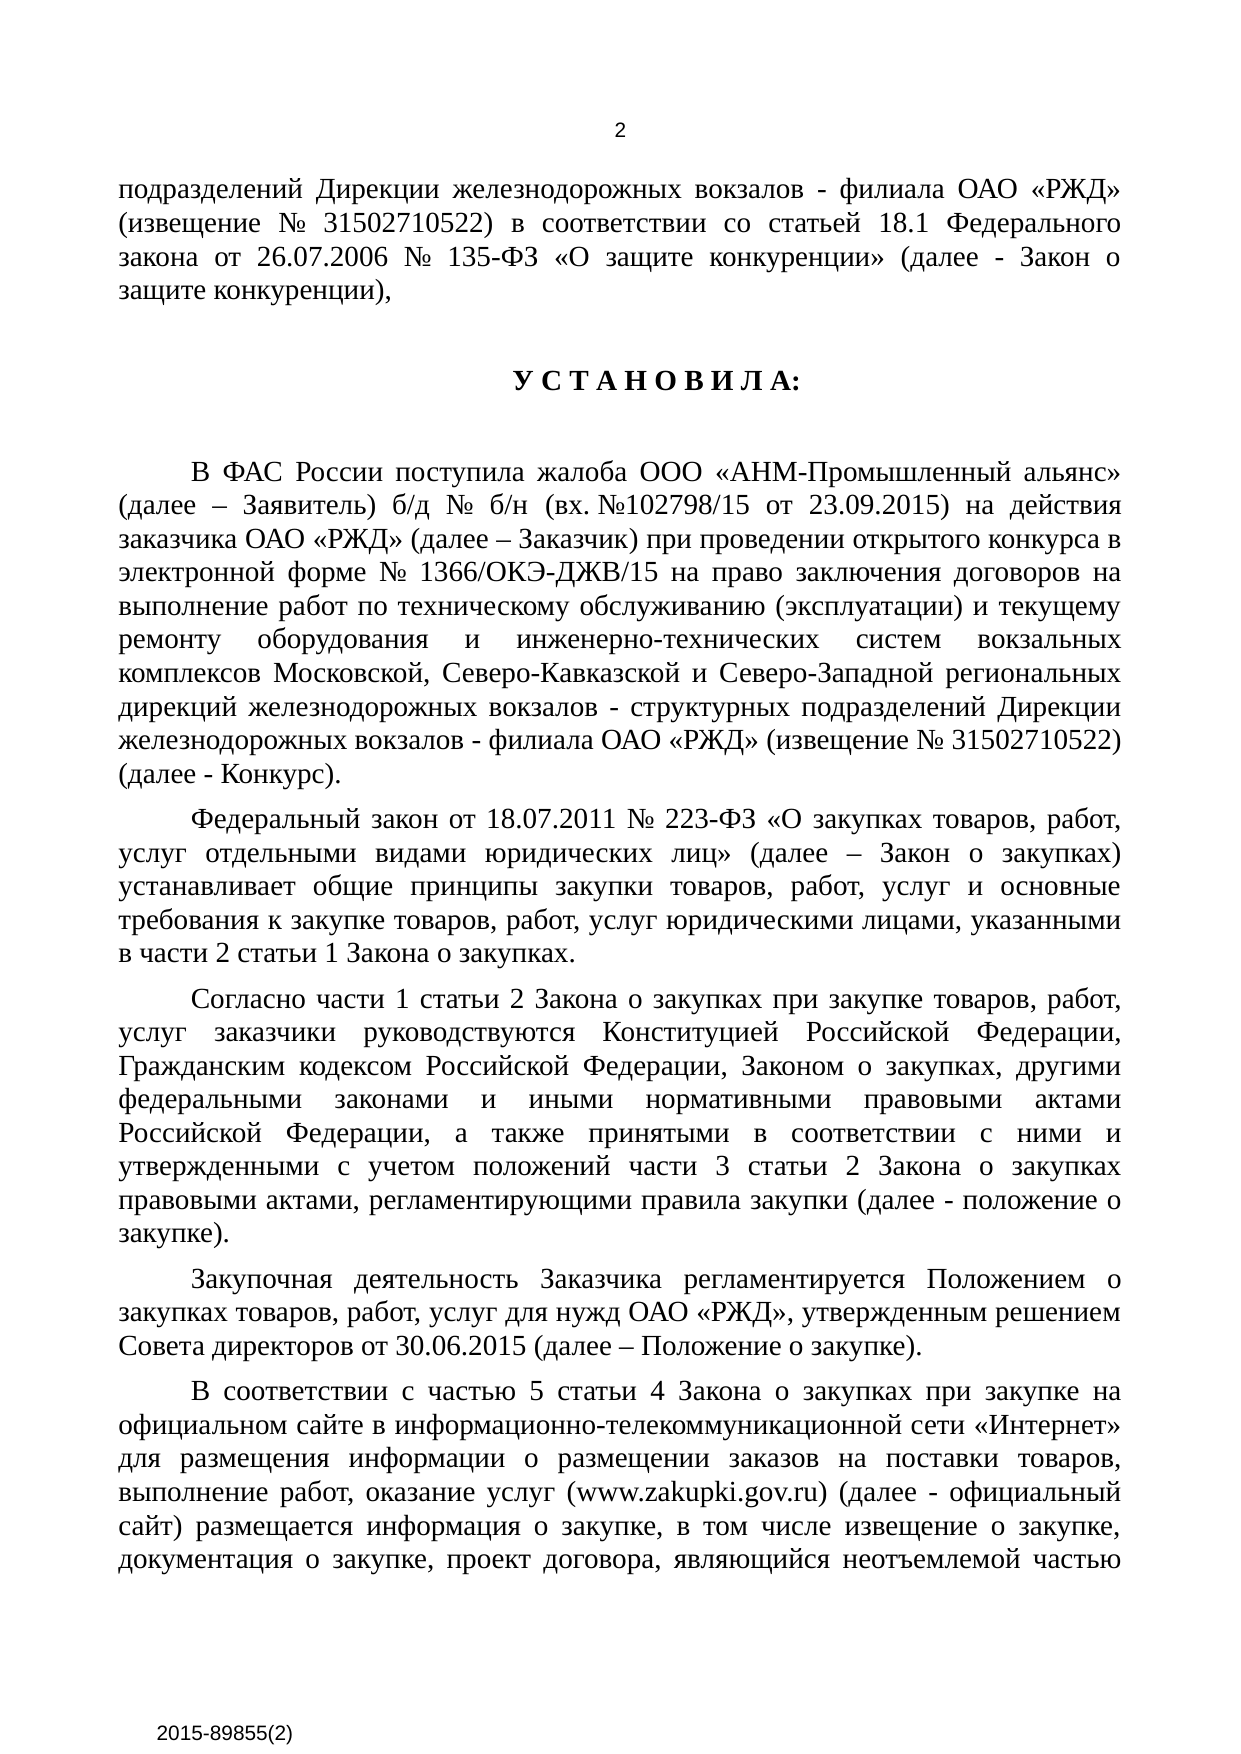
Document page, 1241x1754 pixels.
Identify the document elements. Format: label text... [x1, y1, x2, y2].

text Закупочная деятельность Заказчика регламентируется Положением о закупках товаров, работ, услуг для нужд ОАО «РЖД», утвержденным решением Совета директоров от 30.06.2015 (далее – Положение о закупке). [118, 1261, 1122, 1362]
text У С Т А Н О В И Л А: [118, 363, 1122, 397]
text Федеральный закон от 18.07.2011 № 223-ФЗ «О закупках товаров, работ, услуг отдельными видами юридических лиц» (далее – Закон о закупках) устанавливает общие принципы закупки товаров, работ, услуг и основные требования к закупке товаров, работ, услуг юридическими лицами, указанными в части 2 статьи 1 Закона о закупках. [118, 801, 1122, 969]
text Согласно части 1 статьи 2 Закона о закупках при закупке товаров, работ, услуг заказчики руководствуются Конституцией Российской Федерации, Гражданским кодексом Российской Федерации, Законом о закупках, другими федеральными законами и иными нормативными правовыми актами Российской Федерации, а также принятыми в соответствии с ними и утвержденными с учетом положений части 3 статьи 2 Закона о закупках правовыми актами, регламентирующими правила закупки (далее - положение о закупке). [118, 981, 1122, 1249]
text В ФАС России поступила жалоба ООО «АНМ-Промышленный альянс» (далее – Заявитель) б/д № б/н (вх. №102798/15 от 23.09.2015) на действия заказчика ОАО «РЖД» (далее – Заказчик) при проведении открытого конкурса в электронной форме № 1366/ОКЭ-ДЖВ/15 на право заключения договоров на выполнение работ по техническому обслуживанию (эксплуатации) и текущему ремонту оборудования и инженерно-технических систем вокзальных комплексов Московской, Северо-Кавказской и Северо-Западной региональных дирекций железнодорожных вокзалов - структурных подразделений Дирекции железнодорожных вокзалов - филиала ОАО «РЖД» (извещение № 31502710522) (далее - Конкурс). [118, 454, 1122, 789]
text В соответствии с частью 5 статьи 4 Закона о закупках при закупке на официальном сайте в информационно-телекоммуникационной сети «Интернет» для размещения информации о размещении заказов на поставки товаров, выполнение работ, оказание услуг (www.zakupki.gov.ru) (далее - официальный сайт) размещается информация о закупке, в том числе извещение о закупке, документация о закупке, проект договора, являющийся неотъемлемой частью [118, 1373, 1122, 1575]
text подразделений Дирекции железнодорожных вокзалов - филиала ОАО «РЖД» (извещение № 31502710522) в соответствии со статьей 18.1 Федерального закона от 26.07.2006 № 135-ФЗ «О защите конкуренции» (далее - Закон о защите конкуренции), [118, 172, 1122, 306]
